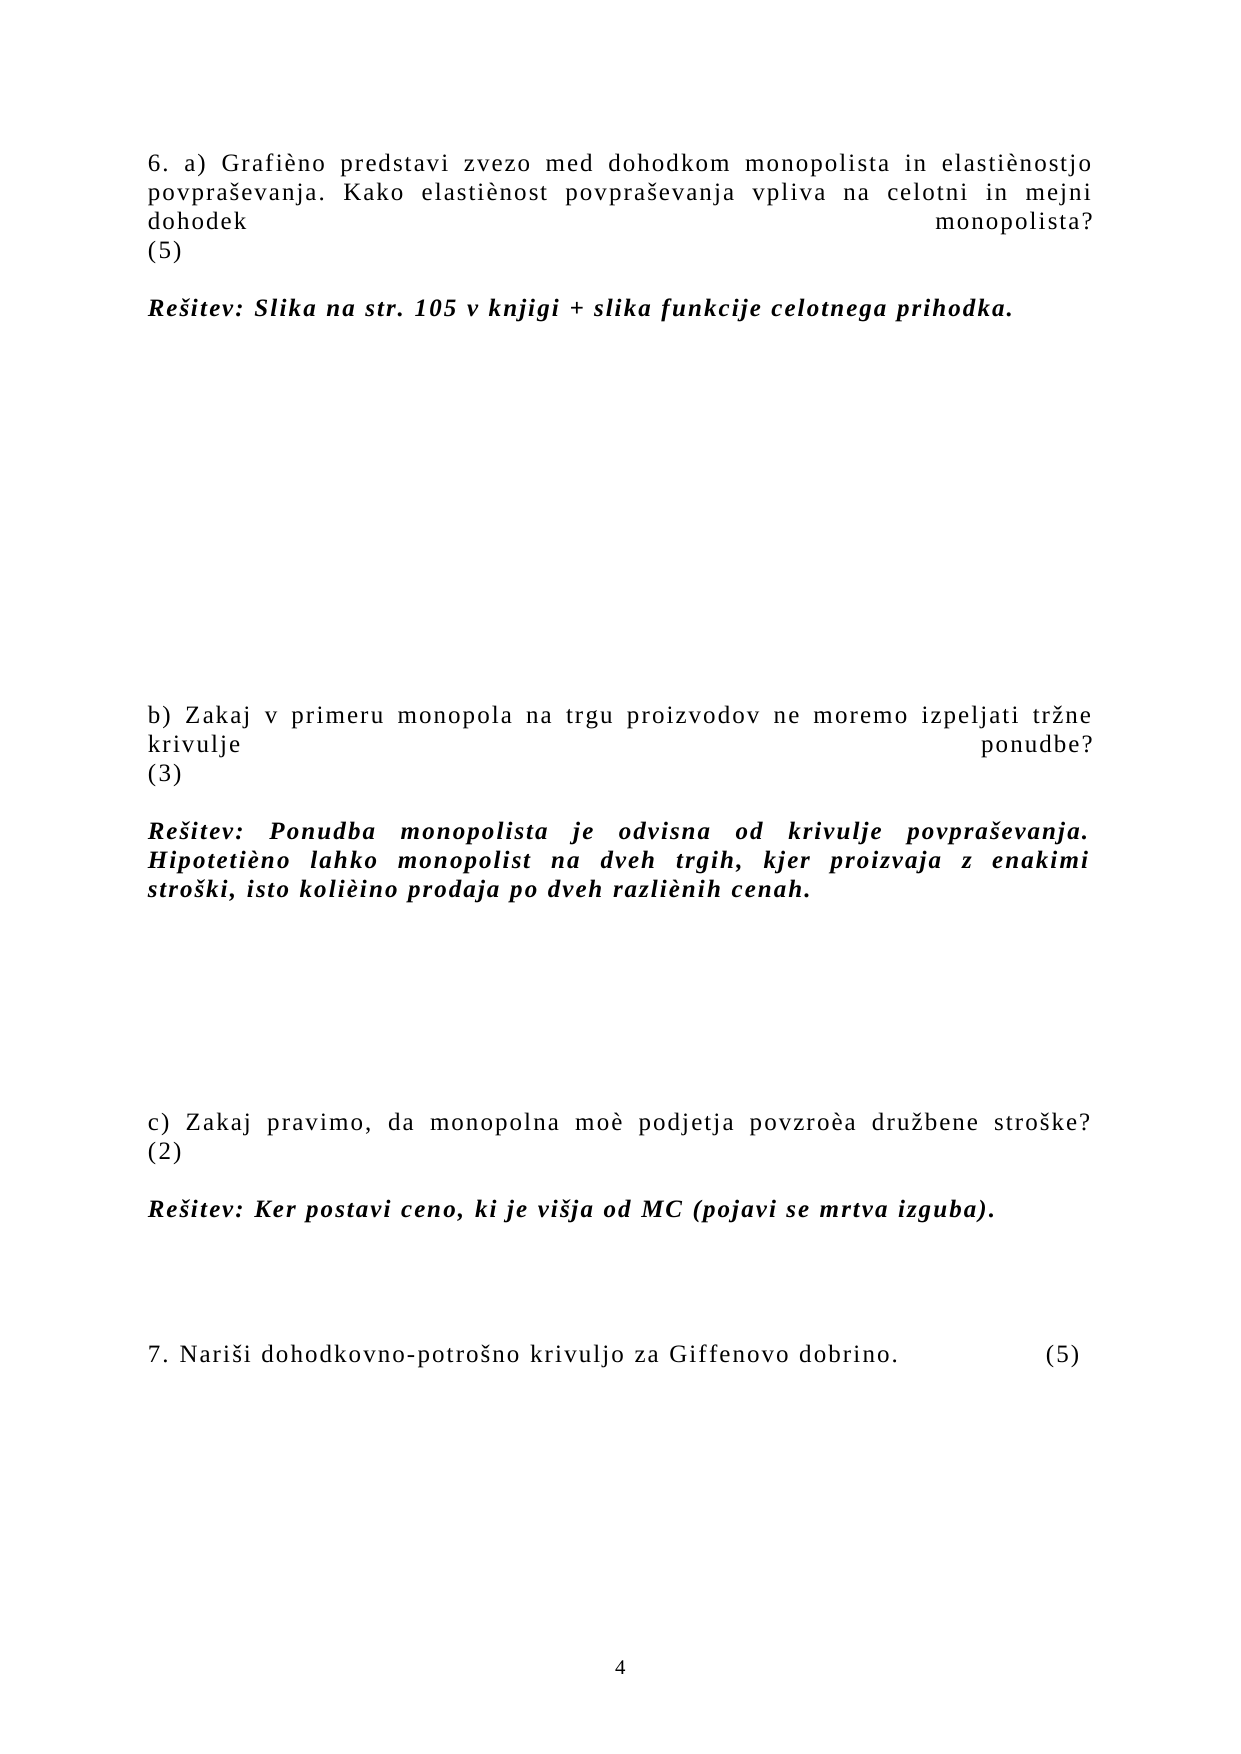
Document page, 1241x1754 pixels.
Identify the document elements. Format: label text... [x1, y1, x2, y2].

text Rešitev: Ker postavi ceno, ki je višja od MC (pojavi se mrtva izguba). [148, 1194, 1093, 1223]
text Rešitev: Slika na str. 105 v knjigi + slika funkcije celotnega prihodka. [148, 293, 1093, 322]
text Rešitev: Ponudba monopolista je odvisna od krivulje povpraševanja. Hipotetièno lahko monopolist na dveh trgih, kjer proizvaja z enakimi stroški, isto kolièino prodaja po dveh razliènih cenah. [148, 816, 1093, 903]
text b) Zakaj v primeru monopola na trgu proizvodov ne moremo izpeljati tržne krivulje ponudbe? (3) [148, 700, 1093, 787]
text c) Zakaj pravimo, da monopolna moè podjetja povzroèa družbene stroške? (2) [148, 1107, 1093, 1165]
text 6. a) Grafièno predstavi zvezo med dohodkom monopolista in elastiènostjo povpraševanja. Kako elastiènost povpraševanja vpliva na celotni in mejni dohodek monopolista? (5) [148, 148, 1093, 264]
text 7. Nariši dohodkovno-potrošno krivuljo za Giffenovo dobrino. (5) [148, 1339, 1093, 1368]
